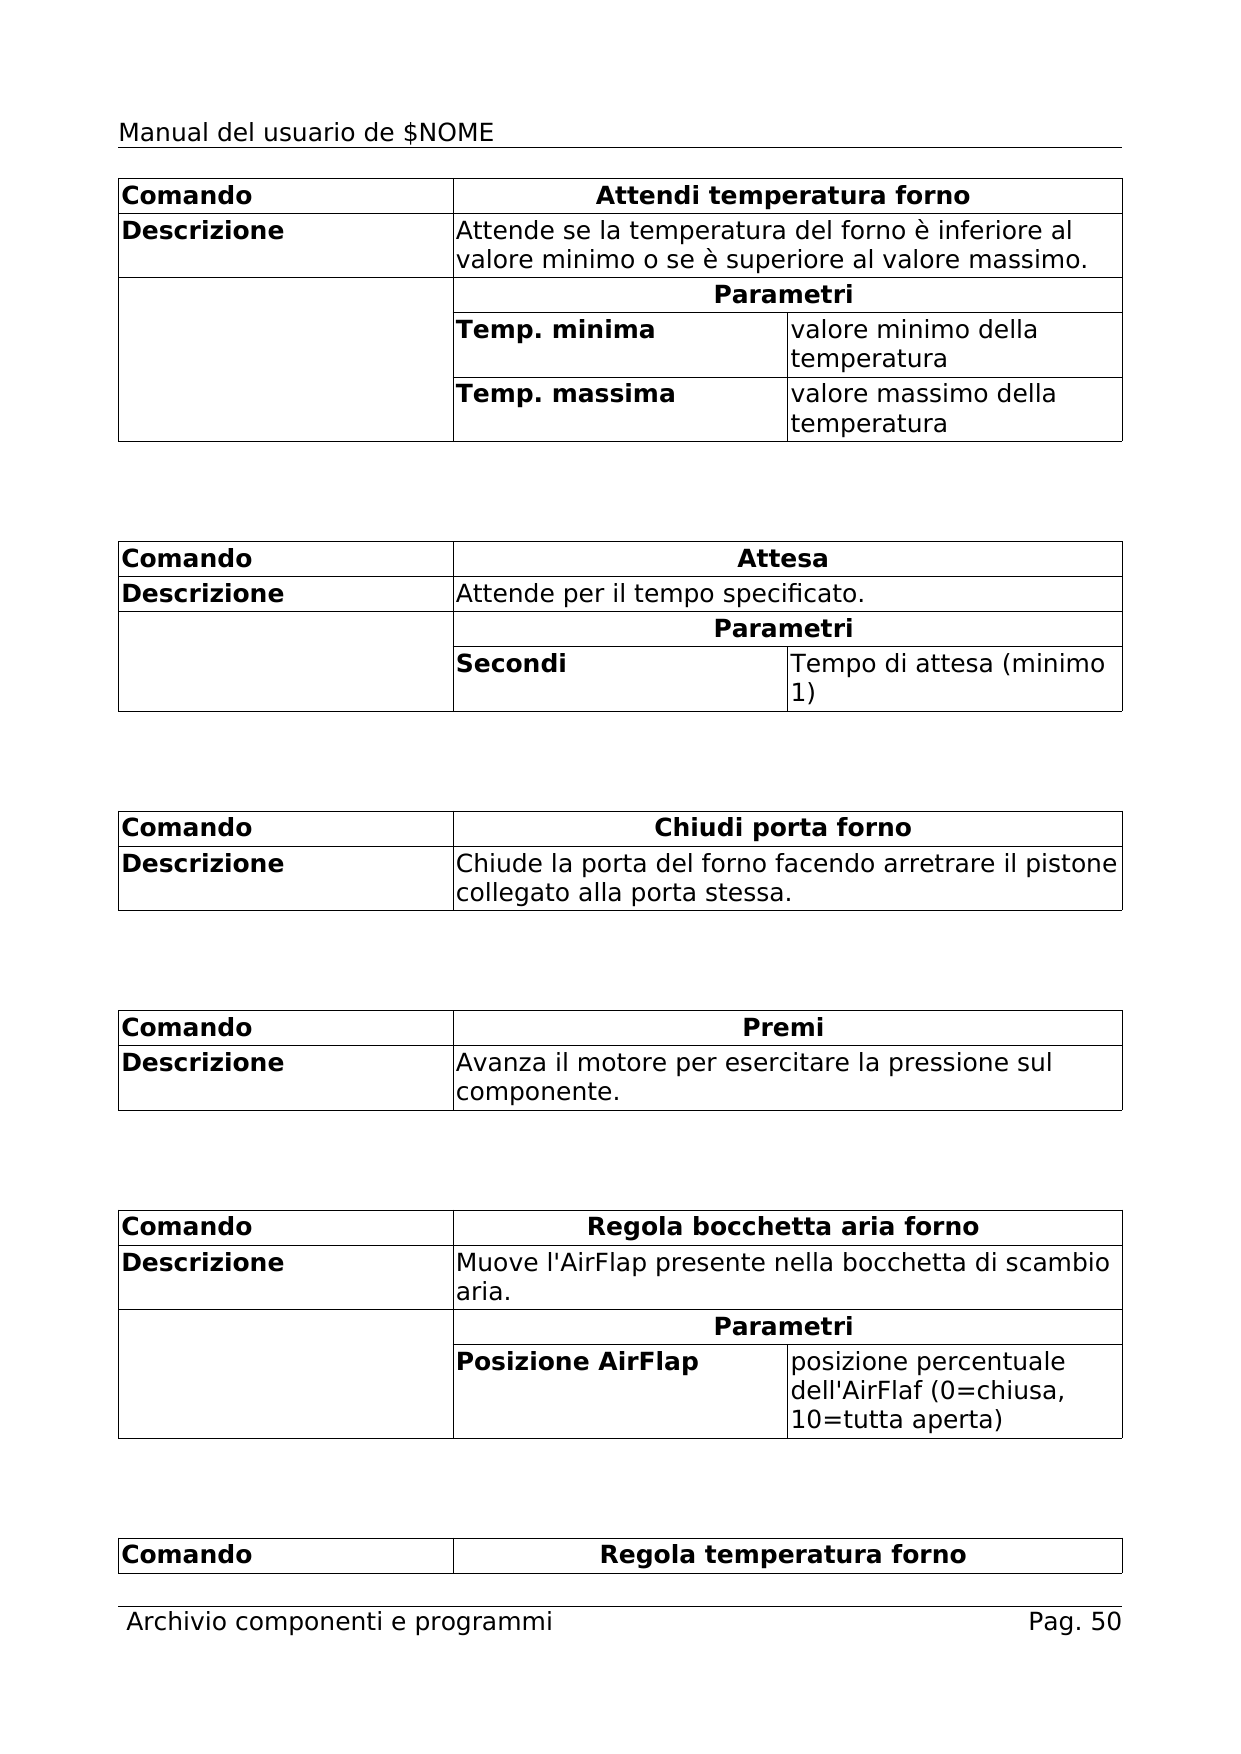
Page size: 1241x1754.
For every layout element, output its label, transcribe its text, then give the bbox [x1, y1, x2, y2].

table_cell Attende se la temperatura del forno è inferiore al valore minimo o se è superiore al valore massimo. [454, 214, 1122, 277]
table_cell Descrizione [119, 577, 453, 611]
table_header Attendi temperatura forno [454, 179, 1122, 213]
table_header Comando [119, 1539, 453, 1573]
table_cell Secondi [454, 647, 787, 711]
table_cell Chiude la porta del forno facendo arretrare il pistone collegato alla porta stessa. [454, 847, 1122, 910]
table_cell [119, 278, 453, 441]
table_cell Descrizione [119, 1246, 453, 1309]
table_cell Descrizione [119, 1046, 453, 1109]
table_header Comando [119, 1211, 453, 1245]
table_header Regola bocchetta aria forno [454, 1211, 1122, 1245]
table_cell Temp. minima [454, 313, 787, 377]
table_cell valore minimo della temperatura [788, 313, 1122, 377]
table_header Regola temperatura forno [454, 1539, 1122, 1573]
table_header Premi [454, 1011, 1122, 1045]
table_cell Parametri [454, 1310, 1122, 1344]
table_header Attesa [454, 542, 1122, 576]
table_header Comando [119, 812, 453, 846]
table_header Comando [119, 179, 453, 213]
table_cell Muove l'AirFlap presente nella bocchetta di scambio aria. [454, 1246, 1122, 1309]
table_cell Temp. massima [454, 378, 787, 441]
table_cell Avanza il motore per esercitare la pressione sul componente. [454, 1046, 1122, 1109]
table_cell [119, 1310, 453, 1437]
table_cell Descrizione [119, 214, 453, 277]
table_cell [119, 612, 453, 711]
table_cell Tempo di attesa (minimo 1) [788, 647, 1122, 711]
table_cell valore massimo della temperatura [788, 378, 1122, 441]
table_cell Descrizione [119, 847, 453, 910]
table_cell Parametri [454, 612, 1122, 646]
table_cell Attende per il tempo specificato. [454, 577, 1122, 611]
table_cell Posizione AirFlap [454, 1345, 787, 1437]
table_cell posizione percentuale dell'AirFlaf (0=chiusa, 10=tutta aperta) [788, 1345, 1122, 1437]
table_header Comando [119, 1011, 453, 1045]
table_header Chiudi porta forno [454, 812, 1122, 846]
table_header Comando [119, 542, 453, 576]
table_cell Parametri [454, 278, 1122, 312]
